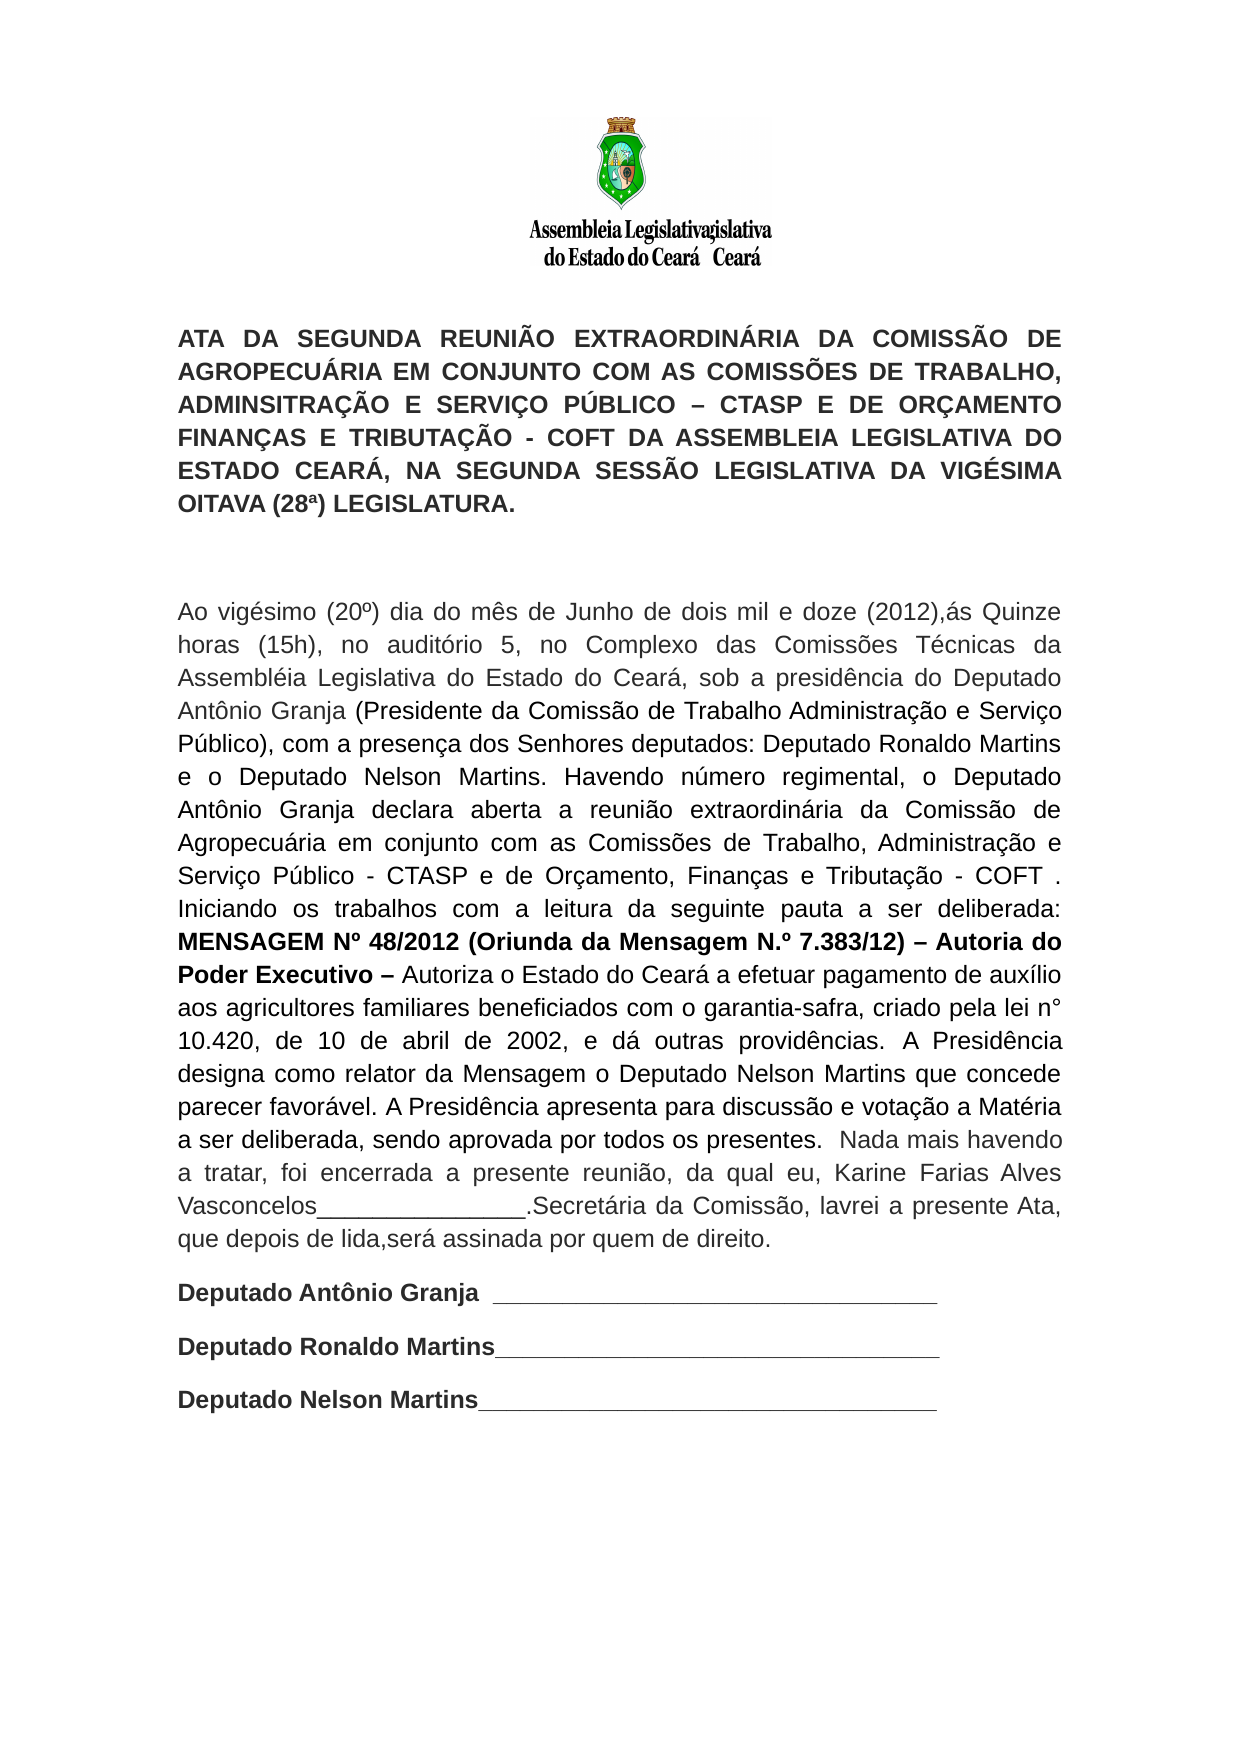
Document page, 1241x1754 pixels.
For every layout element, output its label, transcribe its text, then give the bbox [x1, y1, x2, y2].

text Deputado Ronaldo Martins________________________________ [177, 1332, 1063, 1360]
text Ao vigésimo (20º) dia do mês de Junho de dois mil e doze (2012),ás Quinze horas (15h), no auditório 5, no Complexo das Comissões Técnicas da Assembléia Legislativa do Estado do Ceará, sob a presidência do Deputado Antônio Granja (Presidente da Comissão de Trabalho Administração e Serviço Público), com a presença dos Senhores deputados: Deputado Ronaldo Martins e o Deputado Nelson Martins. Havendo número regimental, o Deputado Antônio Granja declara aberta a reunião extraordinária da Comissão de Agropecuária em conjunto com as Comissões de Trabalho, Administração e Serviço Público - CTASP e de Orçamento, Finanças e Tributação - COFT . Iniciando os trabalhos com a leitura da seguinte pauta a ser deliberada: MENSAGEM Nº 48/2012 (Oriunda da Mensagem N.º 7.383/12) – Autoria do Poder Executivo – Autoriza o Estado do Ceará a efetuar pagamento de auxílio aos agricultores familiares beneficiados com o garantia-safra, criado pela lei n° 10.420, de 10 de abril de 2002, e dá outras providências. A Presidência designa como relator da Mensagem o Deputado Nelson Martins que concede parecer favorável. A Presidência apresenta para discussão e votação a Matéria a ser deliberada, sendo aprovada por todos os presentes. Nada mais havendo a tratar, foi encerrada a presente reunião, da qual eu, Karine Farias Alves Vasconcelos_______________.Secretária da Comissão, lavrei a presente Ata, que depois de lida,será assinada por quem de direito. [177, 597, 1063, 1253]
text Deputado Nelson Martins_________________________________ [177, 1386, 1063, 1414]
text ATA DA SEGUNDA REUNIÃO EXTRAORDINÁRIA DA COMISSÃO DE AGROPECUÁRIA EM CONJUNTO COM AS COMISSÕES DE TRABALHO, ADMINSITRAÇÃO E SERVIÇO PÚBLICO – CTASP E DE ORÇAMENTO FINANÇAS E TRIBUTAÇÃO - COFT DA ASSEMBLEIA LEGISLATIVA DO ESTADO CEARÁ, NA SEGUNDA SESSÃO LEGISLATIVA DA VIGÉSIMA OITAVA (28ª) LEGISLATURA. [177, 324, 1063, 518]
text Deputado Antônio Granja ________________________________ [177, 1278, 1063, 1307]
